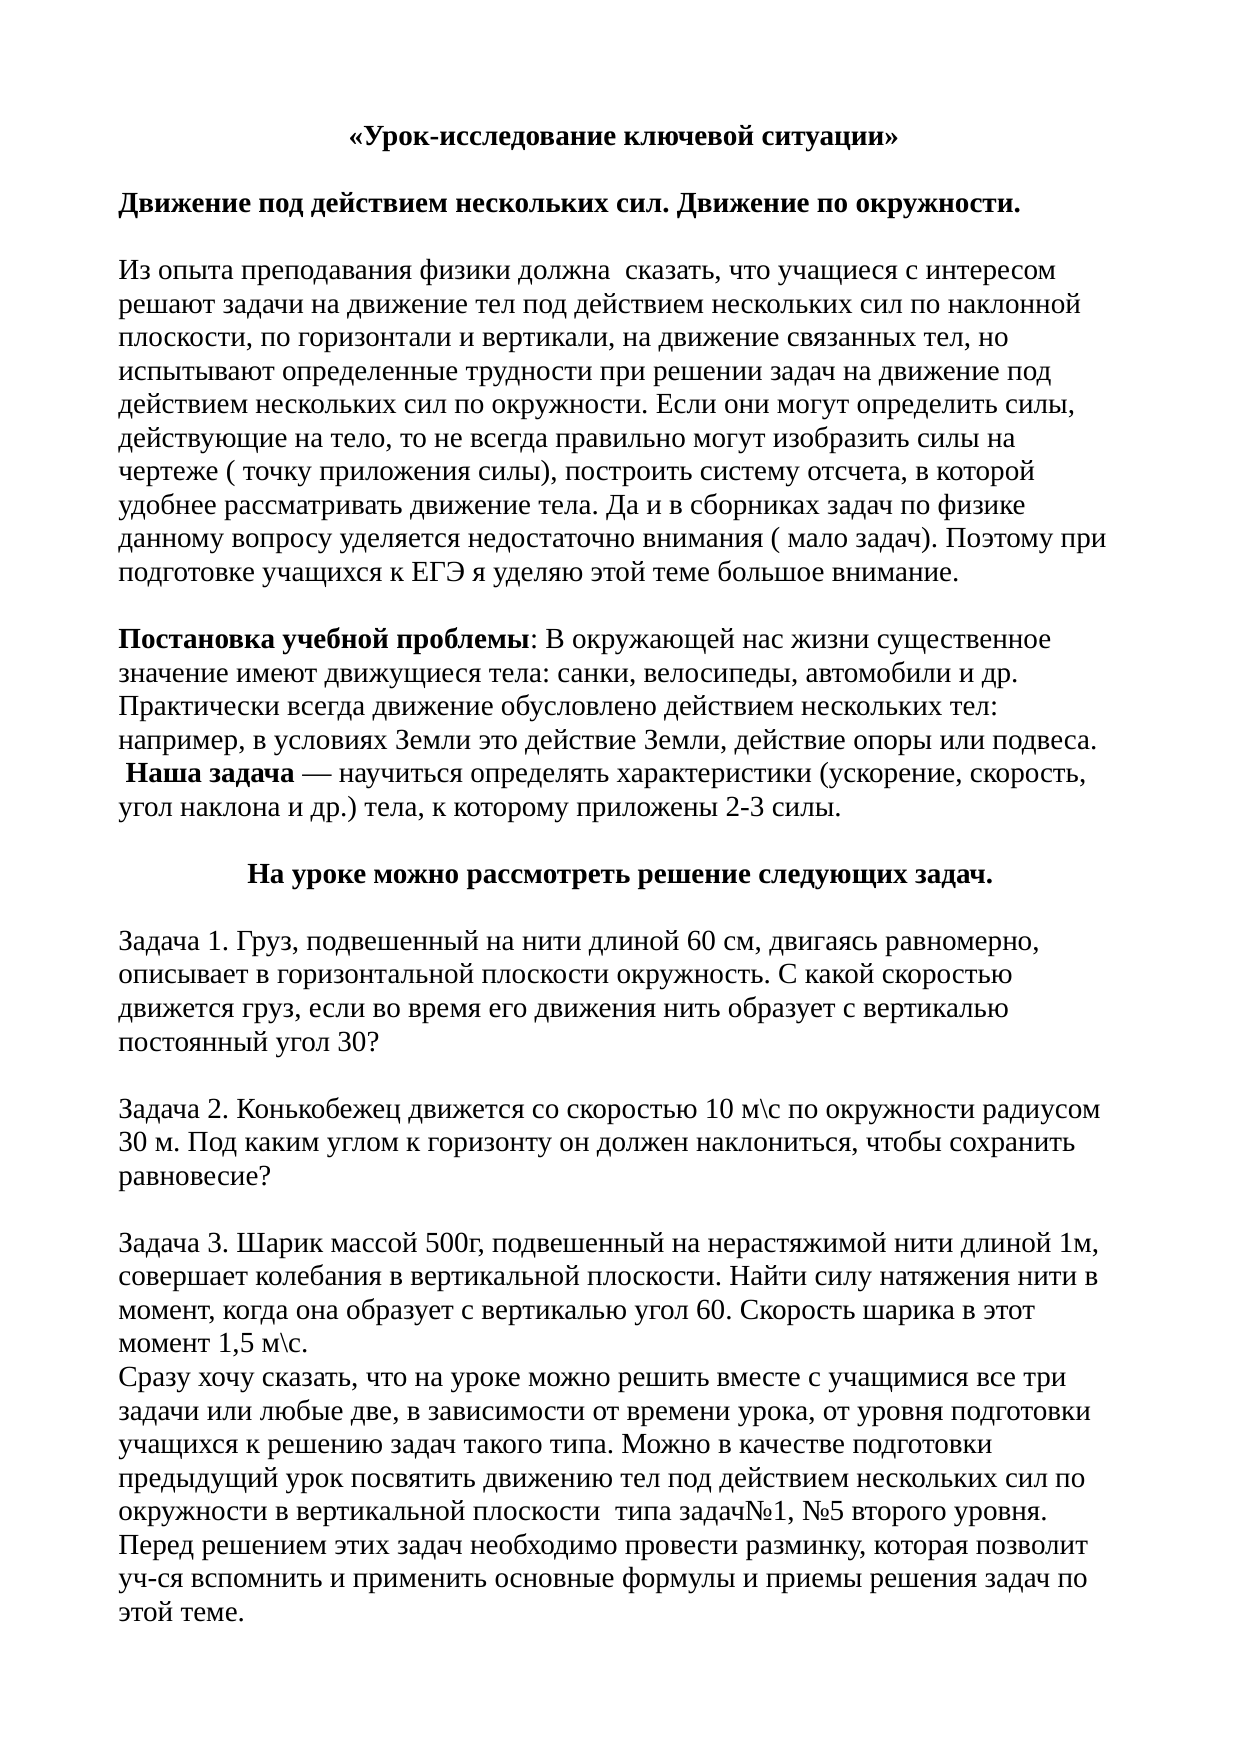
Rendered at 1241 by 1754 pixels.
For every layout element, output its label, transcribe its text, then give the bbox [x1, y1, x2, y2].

text Перед решением этих задач необходимо провести разминку, которая позволит уч-ся вспомнить и применить основные формулы и приемы решения задач по этой теме. [118, 1527, 1122, 1627]
text Задача 1. Груз, подвешенный на нити длиной 60 см, двигаясь равномерно, описывает в горизонтальной плоскости окружность. С какой скоростью движется груз, если во время его движения нить образует с вертикалью постоянный угол 30? [118, 923, 1122, 1057]
text «Урок-исследование ключевой ситуации» [118, 118, 1122, 152]
text Из опыта преподавания физики должна сказать, что учащиеся с интересом решают задачи на движение тел под действием нескольких сил по наклонной плоскости, по горизонтали и вертикали, на движение связанных тел, но испытывают определенные трудности при решении задач на движение под действием нескольких сил по окружности. Если они могут определить силы, действующие на тело, то не всегда правильно могут изобразить силы на чертеже ( точку приложения силы), построить систему отсчета, в которой удобнее рассматривать движение тела. Да и в сборниках задач по физике данному вопросу уделяется недостаточно внимания ( мало задач). Поэтому при подготовке учащихся к ЕГЭ я уделяю этой теме большое внимание. [118, 252, 1122, 588]
text Задача 2. Конькобежец движется со скоростью 10 м\с по окружности радиусом 30 м. Под каким углом к горизонту он должен наклониться, чтобы сохранить равновесие? [118, 1091, 1122, 1191]
text Наша задача — научиться определять характеристики (ускорение, скорость, угол наклона и др.) тела, к которому приложены 2-3 силы. [118, 755, 1122, 822]
text Сразу хочу сказать, что на уроке можно решить вместе с учащимися все три задачи или любые две, в зависимости от времени урока, от уровня подготовки учащихся к решению задач такого типа. Можно в качестве подготовки предыдущий урок посвятить движению тел под действием нескольких сил по окружности в вертикальной плоскости типа задач№1, №5 второго уровня. [118, 1359, 1122, 1527]
text Задача 3. Шарик массой 500г, подвешенный на нерастяжимой нити длиной 1м, совершает колебания в вертикальной плоскости. Найти силу натяжения нити в момент, когда она образует с вертикалью угол 60. Скорость шарика в этот момент 1,5 м\с. [118, 1225, 1122, 1359]
text Постановка учебной проблемы: В окружающей нас жизни существенное значение имеют движущиеся тела: санки, велосипеды, автомобили и др. Практически всегда движение обусловлено действием нескольких тел: например, в условиях Земли это действие Земли, действие опоры или подвеса. [118, 621, 1122, 755]
text Движение под действием нескольких сил. Движение по окружности. [118, 185, 1122, 219]
text На уроке можно рассмотреть решение следующих задач. [118, 856, 1122, 889]
